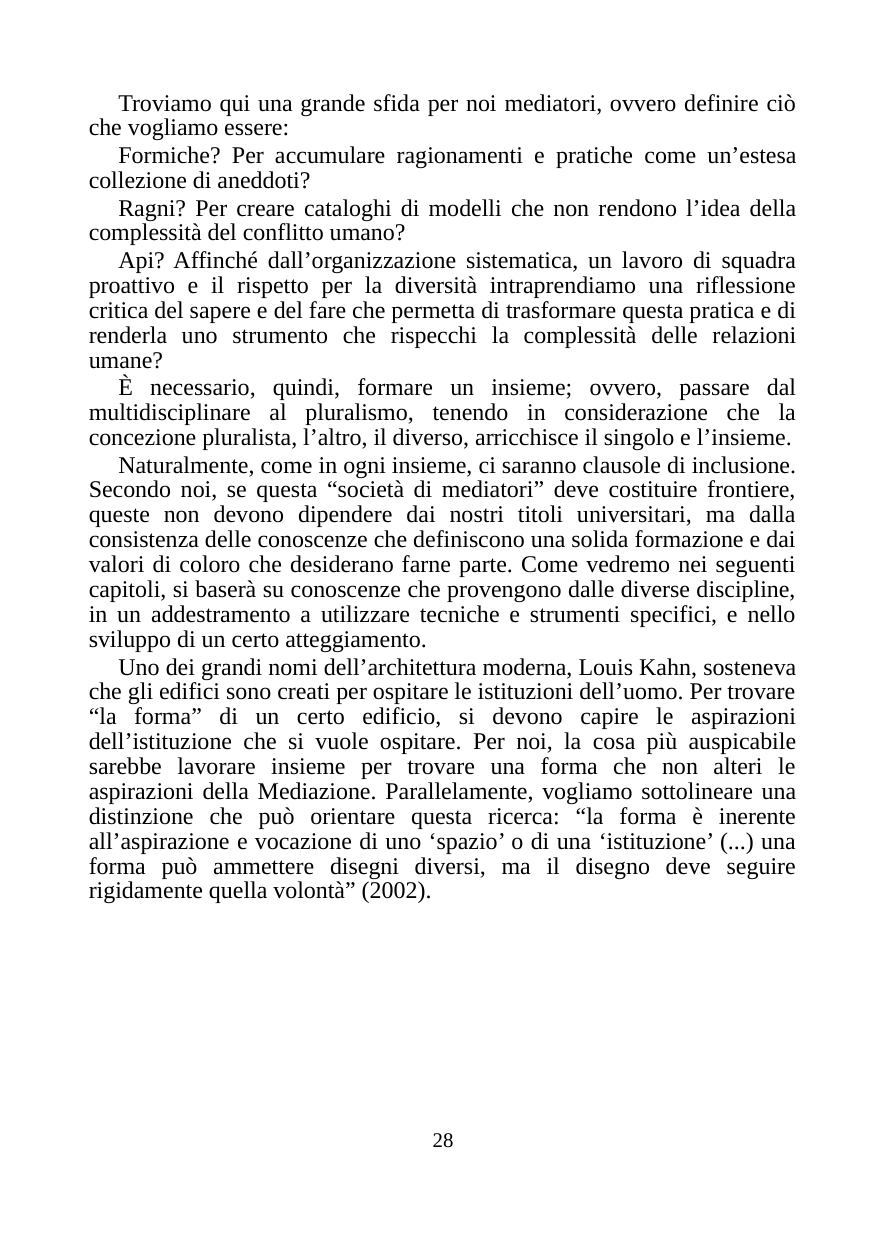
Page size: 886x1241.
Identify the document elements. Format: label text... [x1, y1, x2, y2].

text Uno dei grandi nomi dell’architettura moderna, Louis Kahn, sosteneva che gli edifici sono creati per ospitare le istituzioni dell’uomo. Per trovare “la forma” di un certo edificio, si devono capire le aspirazioni dell’istituzione che si vuole ospitare. Per noi, la cosa più auspicabile sarebbe lavorare insieme per trovare una forma che non alteri le aspirazioni della Mediazione. Parallelamente, vogliamo sottolineare una distinzione che può orientare questa ricerca: “la forma è inerente all’aspirazione e vocazione di uno ‘spazio’ o di una ‘istituzione’ (...) una forma può ammettere disegni diversi, ma il disegno deve seguire rigidamente quella volontà” (2002). [88, 652, 797, 904]
text Api? Affinché dall’organizzazione sistematica, un lavoro di squadra proattivo e il rispetto per la diversità intraprendiamo una riflessione critica del sapere e del fare che permetta di trasformare questa pratica e di renderla uno strumento che rispecchi la complessità delle relazioni umane? [88, 246, 797, 373]
text Troviamo qui una grande sfida per noi mediatori, ovvero definire ciò che vogliamo essere: [88, 88, 797, 141]
text È necessario, quindi, formare un insieme; ovvero, passare dal multidisciplinare al pluralismo, tenendo in considerazione che la concezione pluralista, l’altro, il diverso, arricchisce il singolo e l’insieme. [88, 373, 797, 451]
text Naturalmente, come in ogni insieme, ci saranno clausole di inclusione. Secondo noi, se questa “società di mediatori” deve costituire frontiere, queste non devono dipendere dai nostri titoli universitari, ma dalla consistenza delle conoscenze che definiscono una solida formazione e dai valori di coloro che desiderano farne parte. Come vedremo nei seguenti capitoli, si baserà su conoscenze che provengono dalle diverse discipline, in un addestramento a utilizzare tecniche e strumenti specifici, e nello sviluppo di un certo atteggiamento. [88, 451, 797, 652]
text Ragni? Per creare cataloghi di modelli che non rendono l’idea della complessità del conflitto umano? [88, 193, 797, 246]
text Formiche? Per accumulare ragionamenti e pratiche come un’estesa collezione di aneddoti? [88, 141, 797, 193]
